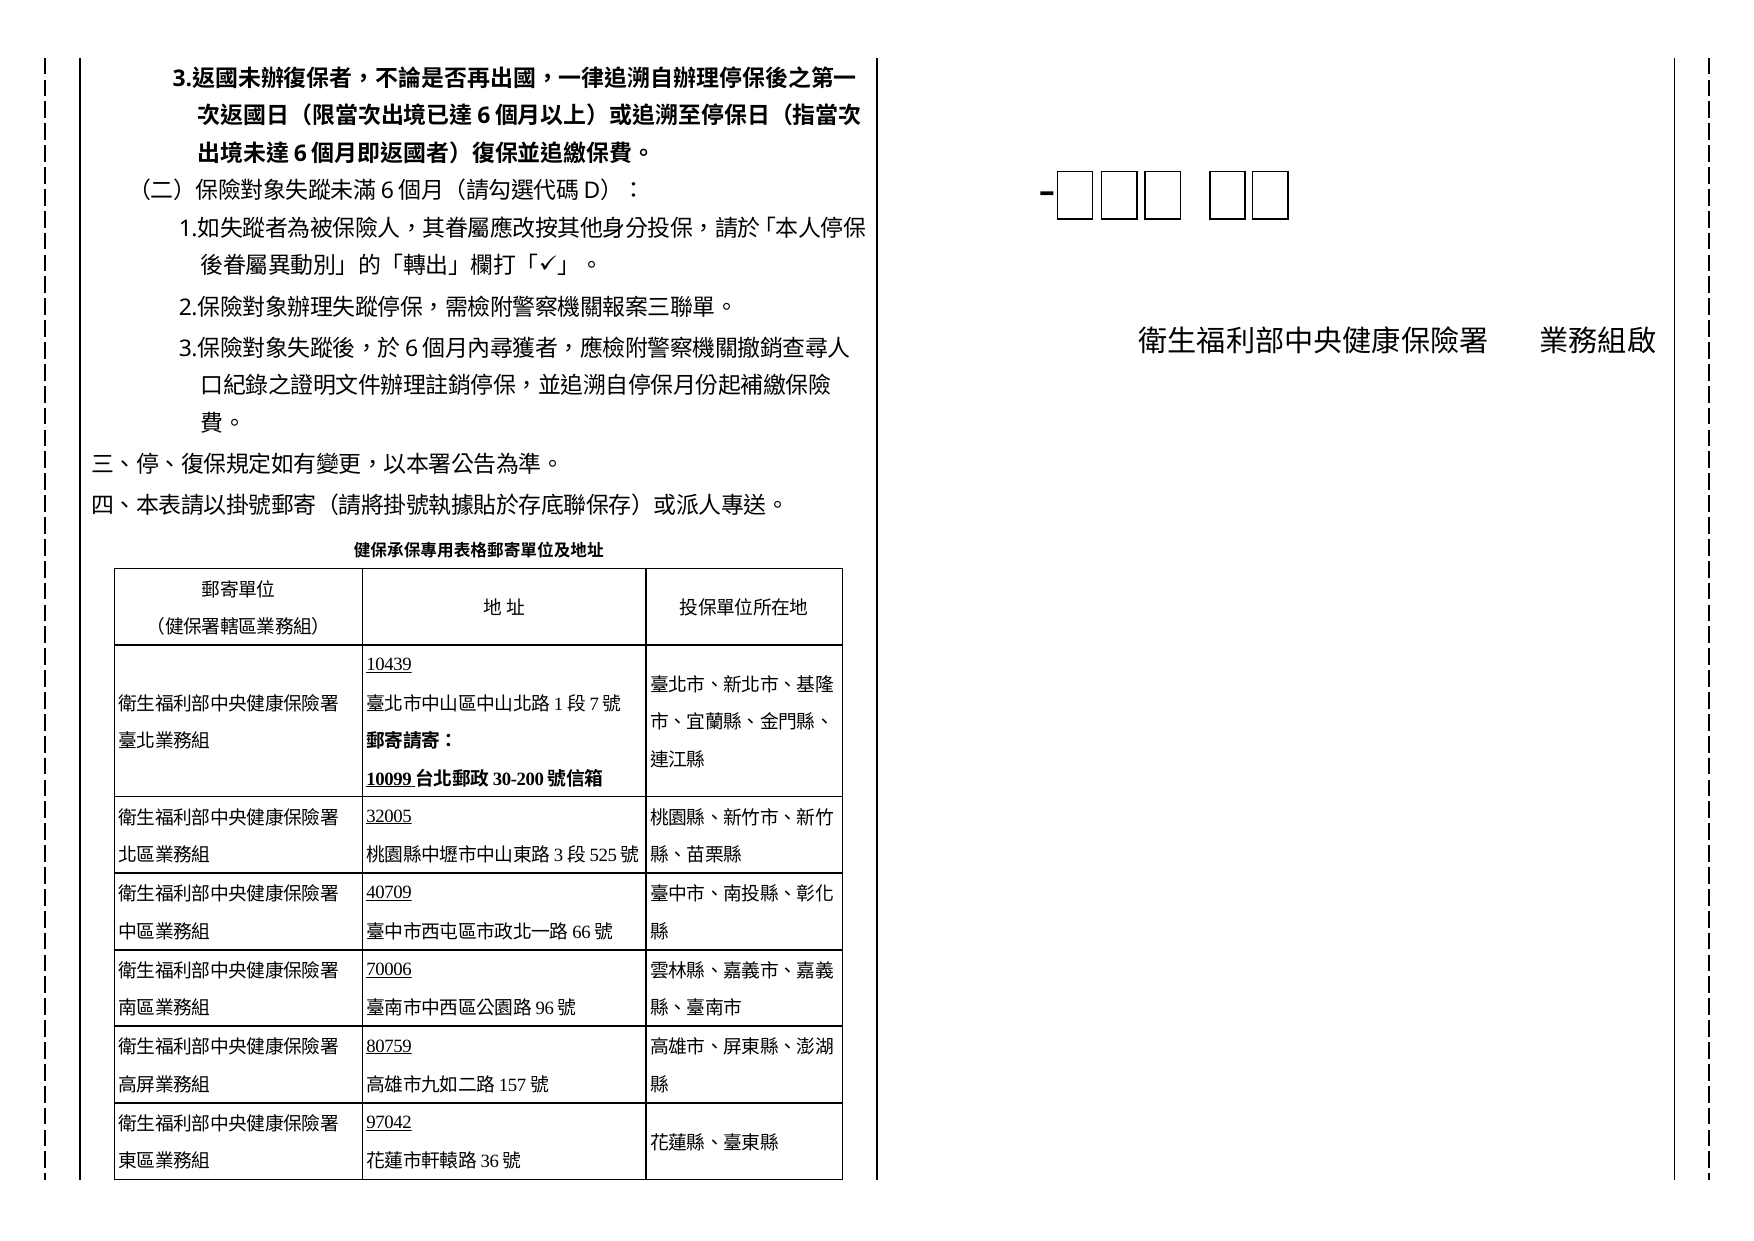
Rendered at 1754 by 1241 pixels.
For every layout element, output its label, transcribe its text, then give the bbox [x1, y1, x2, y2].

table_cell 臺北市、新北市、基隆 市、宜蘭縣、金門縣、 連江縣 [647, 646, 842, 796]
table_cell 衛生福利部中央健康保險署 高屏業務組 [115, 1027, 362, 1102]
table_header 地 址 [363, 569, 645, 644]
table_cell 臺中市、南投縣、彰化 縣 [647, 874, 842, 949]
table_cell 97042 花蓮市軒轅路36號 [363, 1104, 645, 1178]
table_cell 雲林縣、嘉義市、嘉義 縣、臺南市 [647, 951, 842, 1025]
table_cell 高雄市、屏東縣、澎湖 縣 [647, 1027, 842, 1102]
table_cell 衛生福利部中央健康保險署 北區業務組 [115, 797, 362, 872]
table_header [45, 58, 79, 1180]
table_header 填表說明： 一、本表供保險對象辦理停、復保時填用，由投保單位填寫1份送衛生福利部中央健康保險署分區業務組，並影印1份留存備查。 二、保險對象有下列情形之一者，得辦理停保，停保期間不得使用健保卡就醫，其相關注意事項如下： （一）保險對象預定出國6個月以上（請勾選代碼F）：（6個月係按月計算，即出國日加6個月） 1.出國停保者如為被保險人，其眷屬隨同出國者，請於「本人停保眷屬異動別」的「停保」欄打「」；其眷屬如改按其他身分投保，請於「本人停保眷屬異動別」的「轉出」欄打「」。 2.出國6個月以上，已辦理停保的民眾，於入境返國時，不論停留期間長短，都要在返國後檢附戶籍相關證明文件及入出境證明或護照全份影本辦理復保，並繳納保險費，嗣後再出國時，應於復保屆滿3個月，始得再次選擇是否停保；如果出國未滿6個月即返國，停保將被註銷，而且要補繳保險費。 3.返國未辦復保者，不論是否再出國，一律追溯自辦理停保後之第一次返國日（限當次出境已達6個月以上）或追溯至停保日（指當次出境未達6個月即返國者）復保並追繳保費。 （二）保險對象失蹤未滿6個月（請勾選代碼D）： 1.如失蹤者為被保險人，其眷屬應改按其他身分投保，請於「本人停保後眷屬異動別」的「轉出」欄打「」。 2.保險對象辦理失蹤停保，需檢附警察機關報案三聯單。 3.保險對象失蹤後，於6個月內尋獲者，應檢附警察機關撤銷查尋人口紀錄之證明文件辦理註銷停保，並追溯自停保月份起補繳保險費。 三、停、復保規定如有變更，以本署公告為準。 四、本表請以掛號郵寄（請將掛號執據貼於存底聯保存）或派人專送。 健保承保專用表格郵寄單位及地址 [81, 58, 876, 1180]
table_cell 衛生福利部中央健康保險署 臺北業務組 [115, 646, 362, 796]
table_header 郵寄單位 （健保署轄區業務組） [115, 569, 362, 644]
table_header [1675, 58, 1709, 1180]
table_cell 70006 臺南市中西區公園路96號 [363, 951, 645, 1025]
table_cell 40709 臺中市西屯區市政北一路66號 [363, 874, 645, 949]
table_cell 衛生福利部中央健康保險署 中區業務組 [115, 874, 362, 949]
table_header - 單位地址： 單位名稱： 電 話： 投保單位代號： - 衛生福利部中央健康保險署 業務組啟 [878, 58, 1674, 1180]
table_cell 80759 高雄市九如二路157號 [363, 1027, 645, 1102]
table_header 投保單位所在地 [647, 569, 842, 644]
table_cell 衛生福利部中央健康保險署 南區業務組 [115, 951, 362, 1025]
table_cell 桃園縣、新竹市、新竹 縣、苗栗縣 [647, 797, 842, 872]
table_cell 衛生福利部中央健康保險署 東區業務組 [115, 1104, 362, 1178]
table_cell 10439 臺北市中山區中山北路1段7號 郵寄請寄： 10099台北郵政30-200號信箱 [363, 646, 645, 796]
table_cell 32005 桃園縣中壢市中山東路3段525號 [363, 797, 645, 872]
table_cell 花蓮縣、臺東縣 [647, 1104, 842, 1178]
